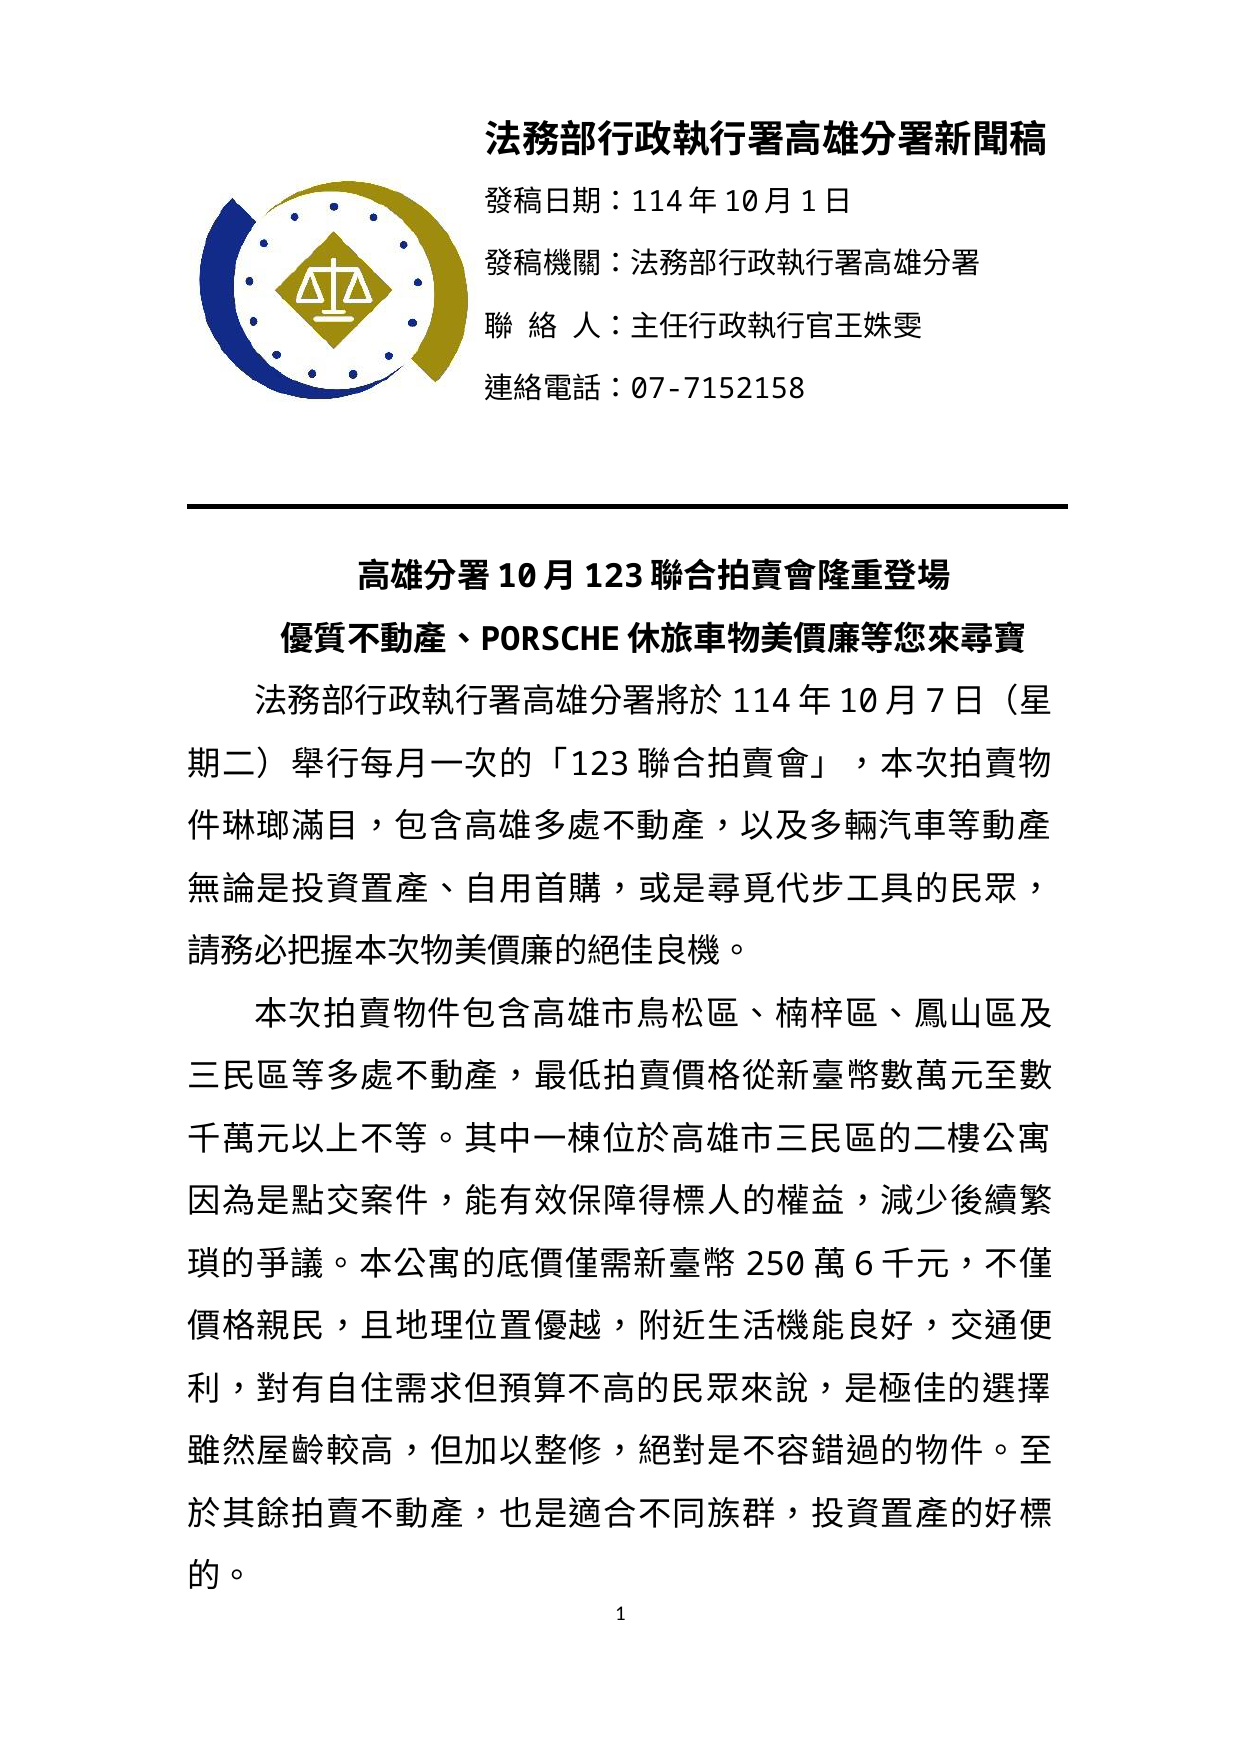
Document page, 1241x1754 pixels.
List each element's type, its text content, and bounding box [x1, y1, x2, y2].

text 本次拍賣物件包含高雄市鳥松區、楠梓區、鳳山區及三民區等多處不動產，最低拍賣價格從新臺幣數萬元至數千萬元以上不等。其中一棟位於高雄市三民區的二樓公寓，因為是點交案件，能有效保障得標人的權益，減少後續繁瑣的爭議。本公寓的底價僅需新臺幣250萬6千元，不僅價格親民，且地理位置優越，附近生活機能良好，交通便利，對有自住需求但預算不高的民眾來說，是極佳的選擇，雖然屋齡較高，但加以整修，絕對是不容錯過的物件。至於其餘拍賣不動產，也是適合不同族群，投資置產的好標的。 [187, 969, 1053, 1594]
table_header [187, 94, 482, 469]
text 法務部行政執行署高雄分署將於114年10月7日（星期二）舉行每月一次的「123聯合拍賣會」，本次拍賣物件琳瑯滿目，包含高雄多處不動產，以及多輛汽車等動產。無論是投資置產、自用首購，或是尋覓代步工具的民眾，請務必把握本次物美價廉的絕佳良機。 [187, 657, 1053, 969]
table_header 法務部行政執行署高雄分署新聞稿 發稿日期：114年10月1日 發稿機關：法務部行政執行署高雄分署 聯 絡 人：主任行政執行官王姝雯 連絡電話：07-7152158分機701 0988656876 [482, 94, 1106, 469]
text 優質不動產、PORSCHE休旅車物美價廉等您來尋寶 [187, 594, 1053, 657]
text 高雄分署10月123聯合拍賣會隆重登場 [187, 532, 1053, 594]
